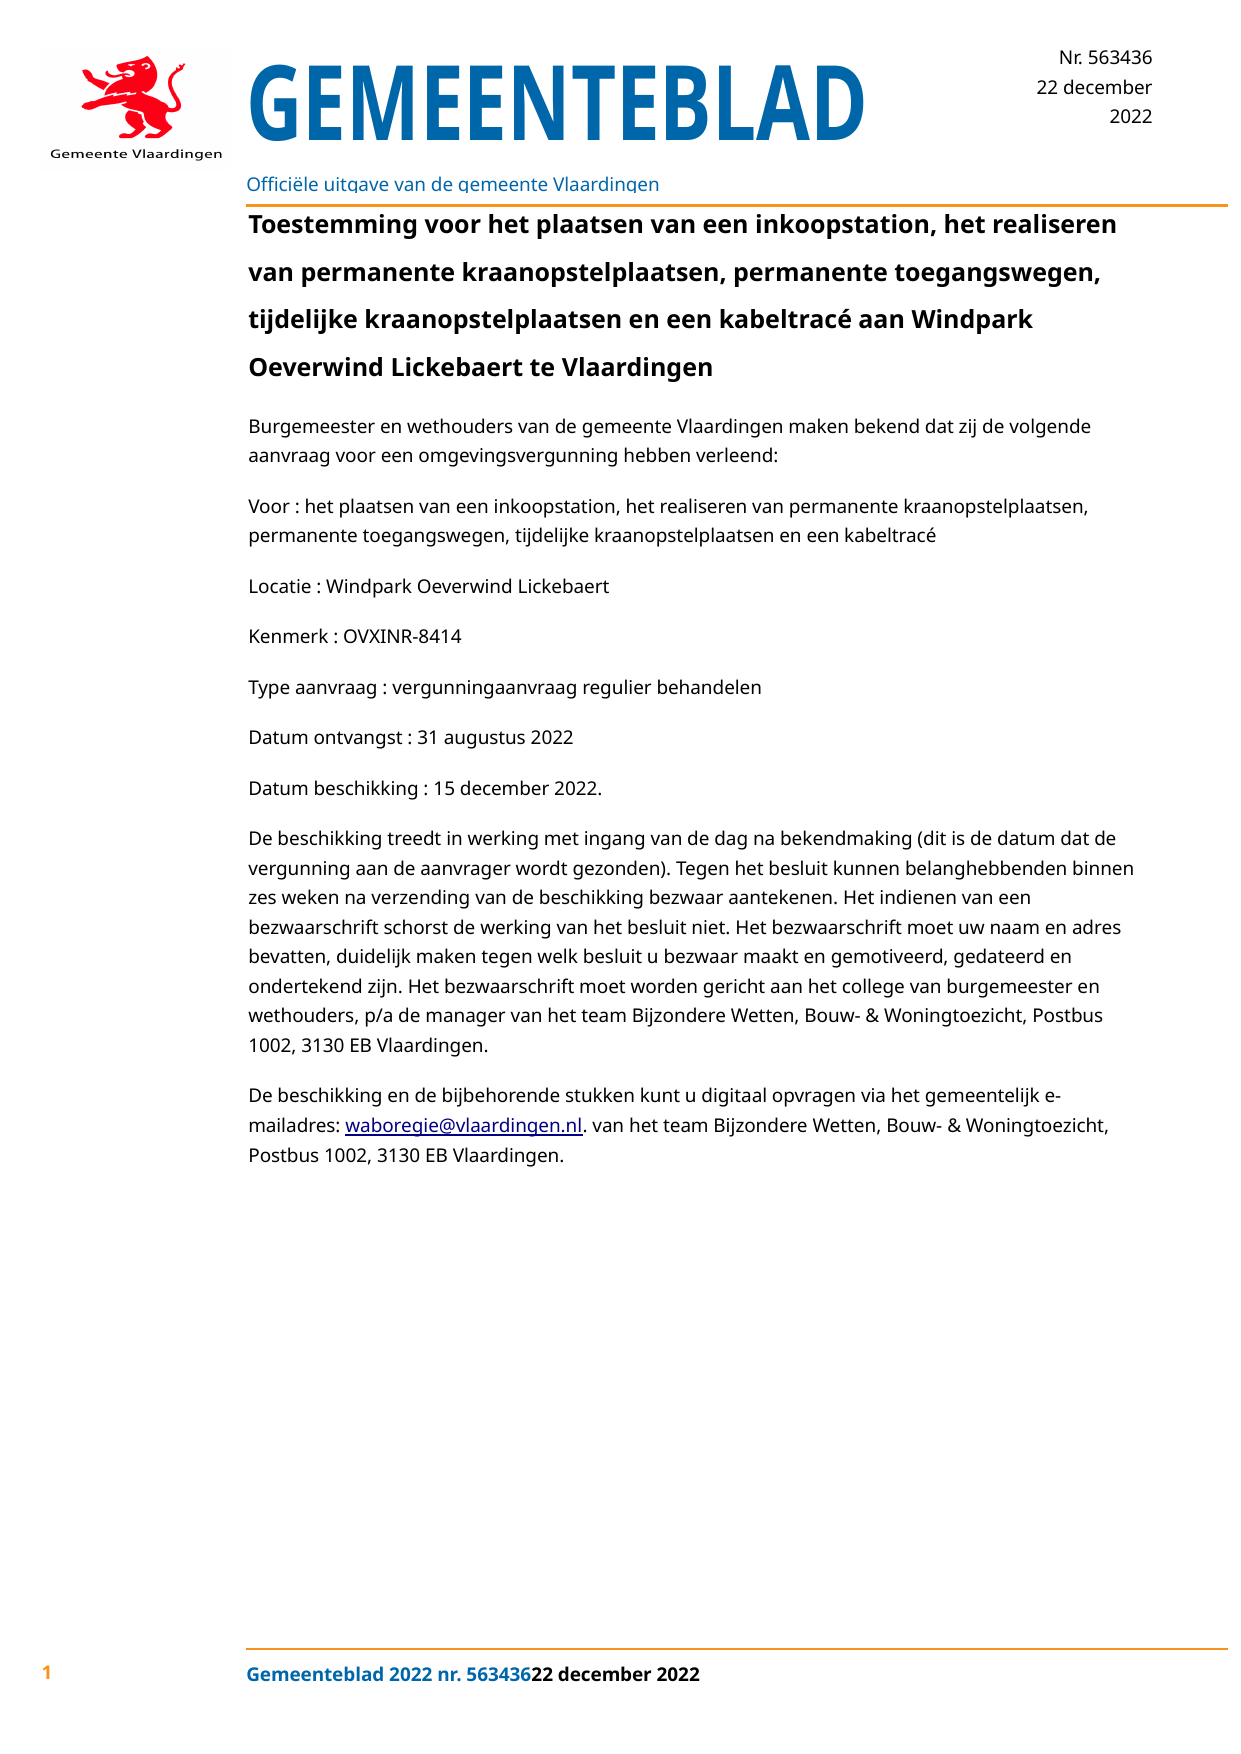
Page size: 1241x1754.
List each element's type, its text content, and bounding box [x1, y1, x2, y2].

text Burgemeester en wethouders van de gemeente Vlaardingen maken bekend dat zij de volgende aanvraag voor een omgevingsvergunning hebben verleend: [248, 413, 1152, 468]
text Datum ontvangst : 31 augustus 2022 [248, 724, 1152, 750]
text De beschikking en de bijbehorende stukken kunt u digitaal opvragen via het gemeentelijk e-mailadres: waboregie@vlaardingen.nl. van het team Bijzondere Wetten, Bouw- & Woningtoezicht, Postbus 1002, 3130 EB Vlaardingen. [248, 1083, 1152, 1168]
text Kenmerk : OVXINR-8414 [248, 623, 1152, 649]
text Toestemming voor het plaatsen van een inkoopstation, het realiseren van permanente kraanopstelplaatsen, permanente toegangswegen, tijdelijke kraanopstelplaatsen en een kabeltracé aan Windpark Oeverwind Lickebaert te Vlaardingen [248, 207, 1152, 384]
text Datum beschikking : 15 december 2022. [248, 775, 1152, 801]
picture [41, 47, 231, 172]
text Voor : het plaatsen van een inkoopstation, het realiseren van permanente kraanopstelplaatsen, permanente toegangswegen, tijdelijke kraanopstelplaatsen en een kabeltracé [248, 493, 1152, 548]
text De beschikking treedt in werking met ingang van de dag na bekendmaking (dit is de datum dat de vergunning aan de aanvrager wordt gezonden). Tegen het besluit kunnen belanghebbenden binnen zes weken na verzending van de beschikking bezwaar aantekenen. Het indienen van een bezwaarschrift schorst de werking van het besluit niet. Het bezwaarschrift moet uw naam en adres bevatten, duidelijk maken tegen welk besluit u bezwaar maakt en gemotiveerd, gedateerd en ondertekend zijn. Het bezwaarschrift moet worden gericht aan het college van burgemeester en wethouders, p/a de manager van het team Bijzondere Wetten, Bouw- & Woningtoezicht, Postbus 1002, 3130 EB Vlaardingen. [248, 825, 1152, 1058]
text Type aanvraag : vergunningaanvraag regulier behandelen [248, 674, 1152, 700]
text Locatie : Windpark Oeverwind Lickebaert [248, 573, 1152, 599]
